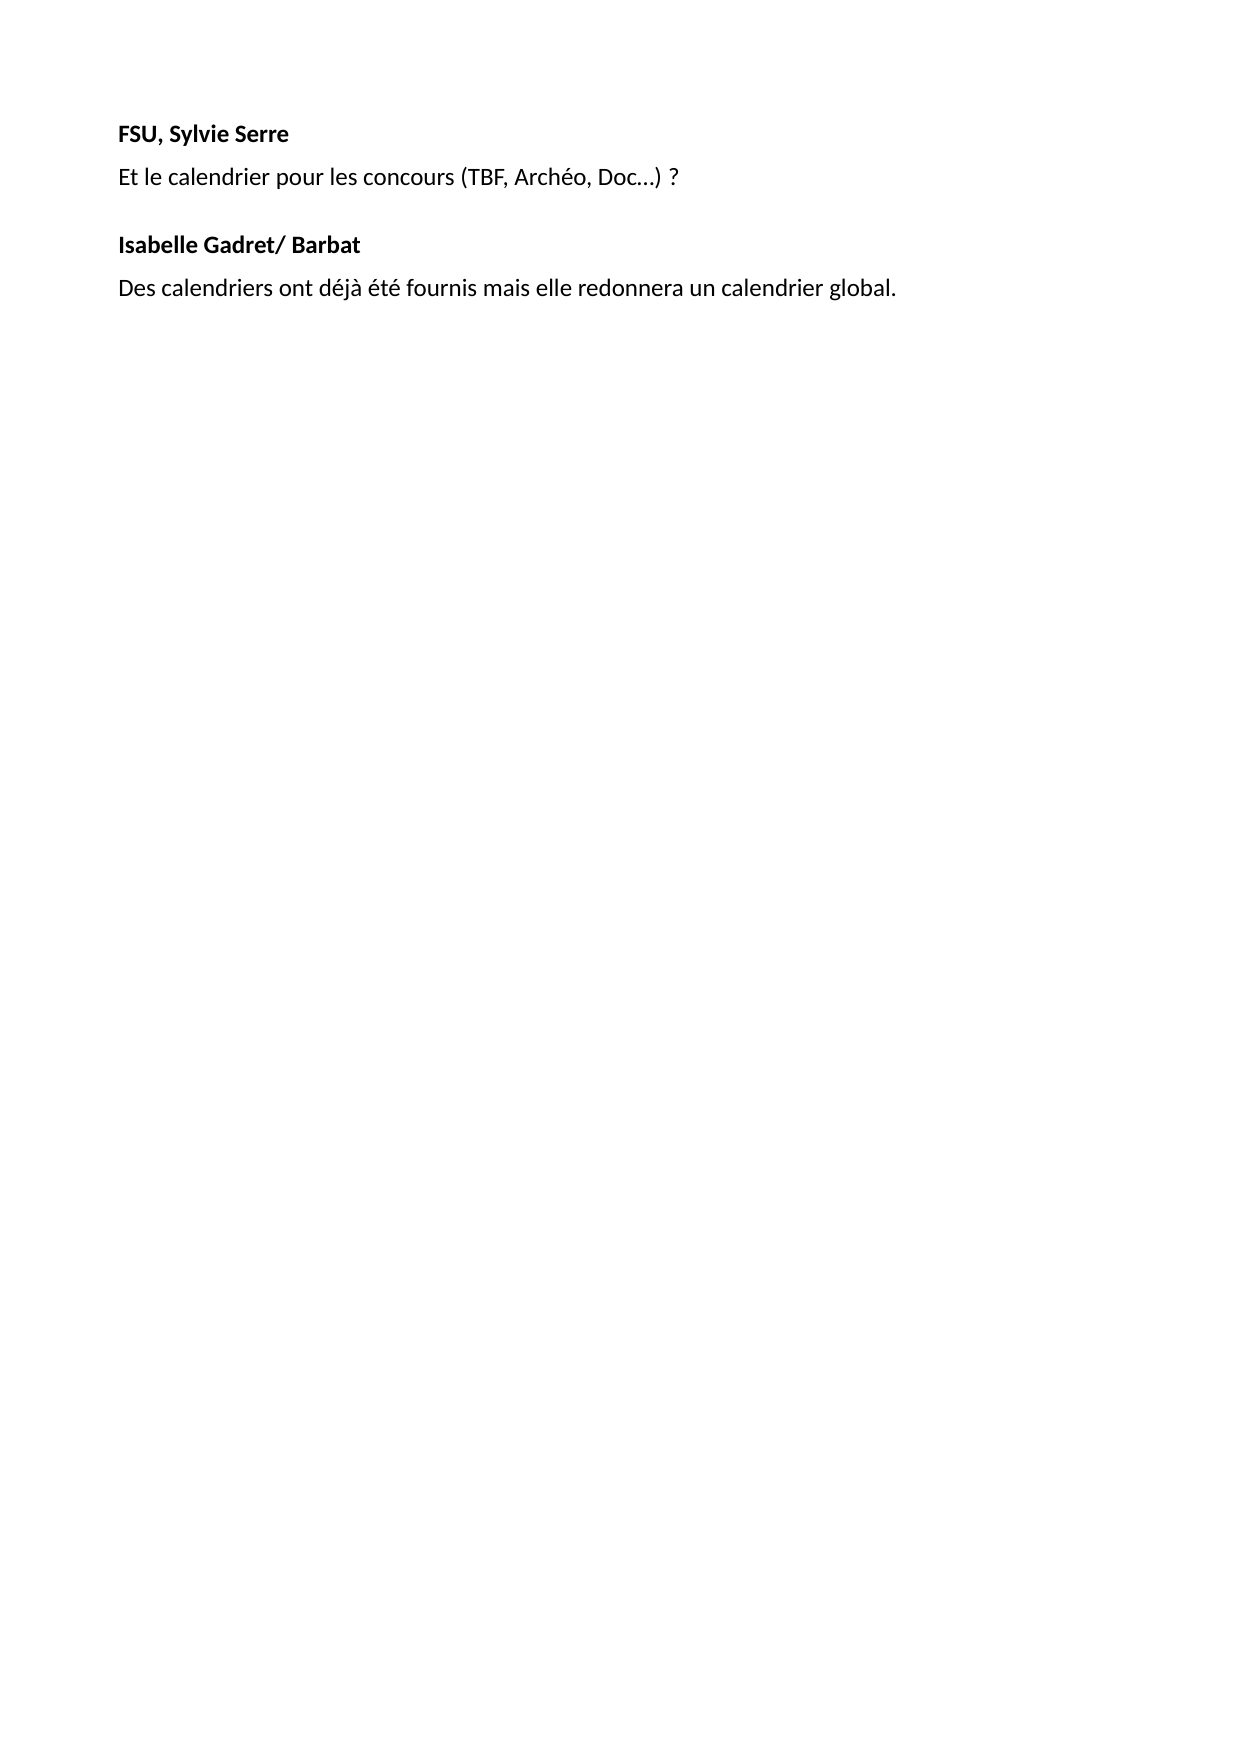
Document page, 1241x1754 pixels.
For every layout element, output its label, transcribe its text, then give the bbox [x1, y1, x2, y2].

subtitle FSU, Sylvie Serre [118, 118, 1122, 149]
subtitle Isabelle Gadret/ Barbat [118, 229, 1122, 260]
text Et le calendrier pour les concours (TBF, Archéo, Doc…) ? [118, 161, 1122, 192]
text Des calendriers ont déjà été fournis mais elle redonnera un calendrier global. [118, 272, 1122, 303]
